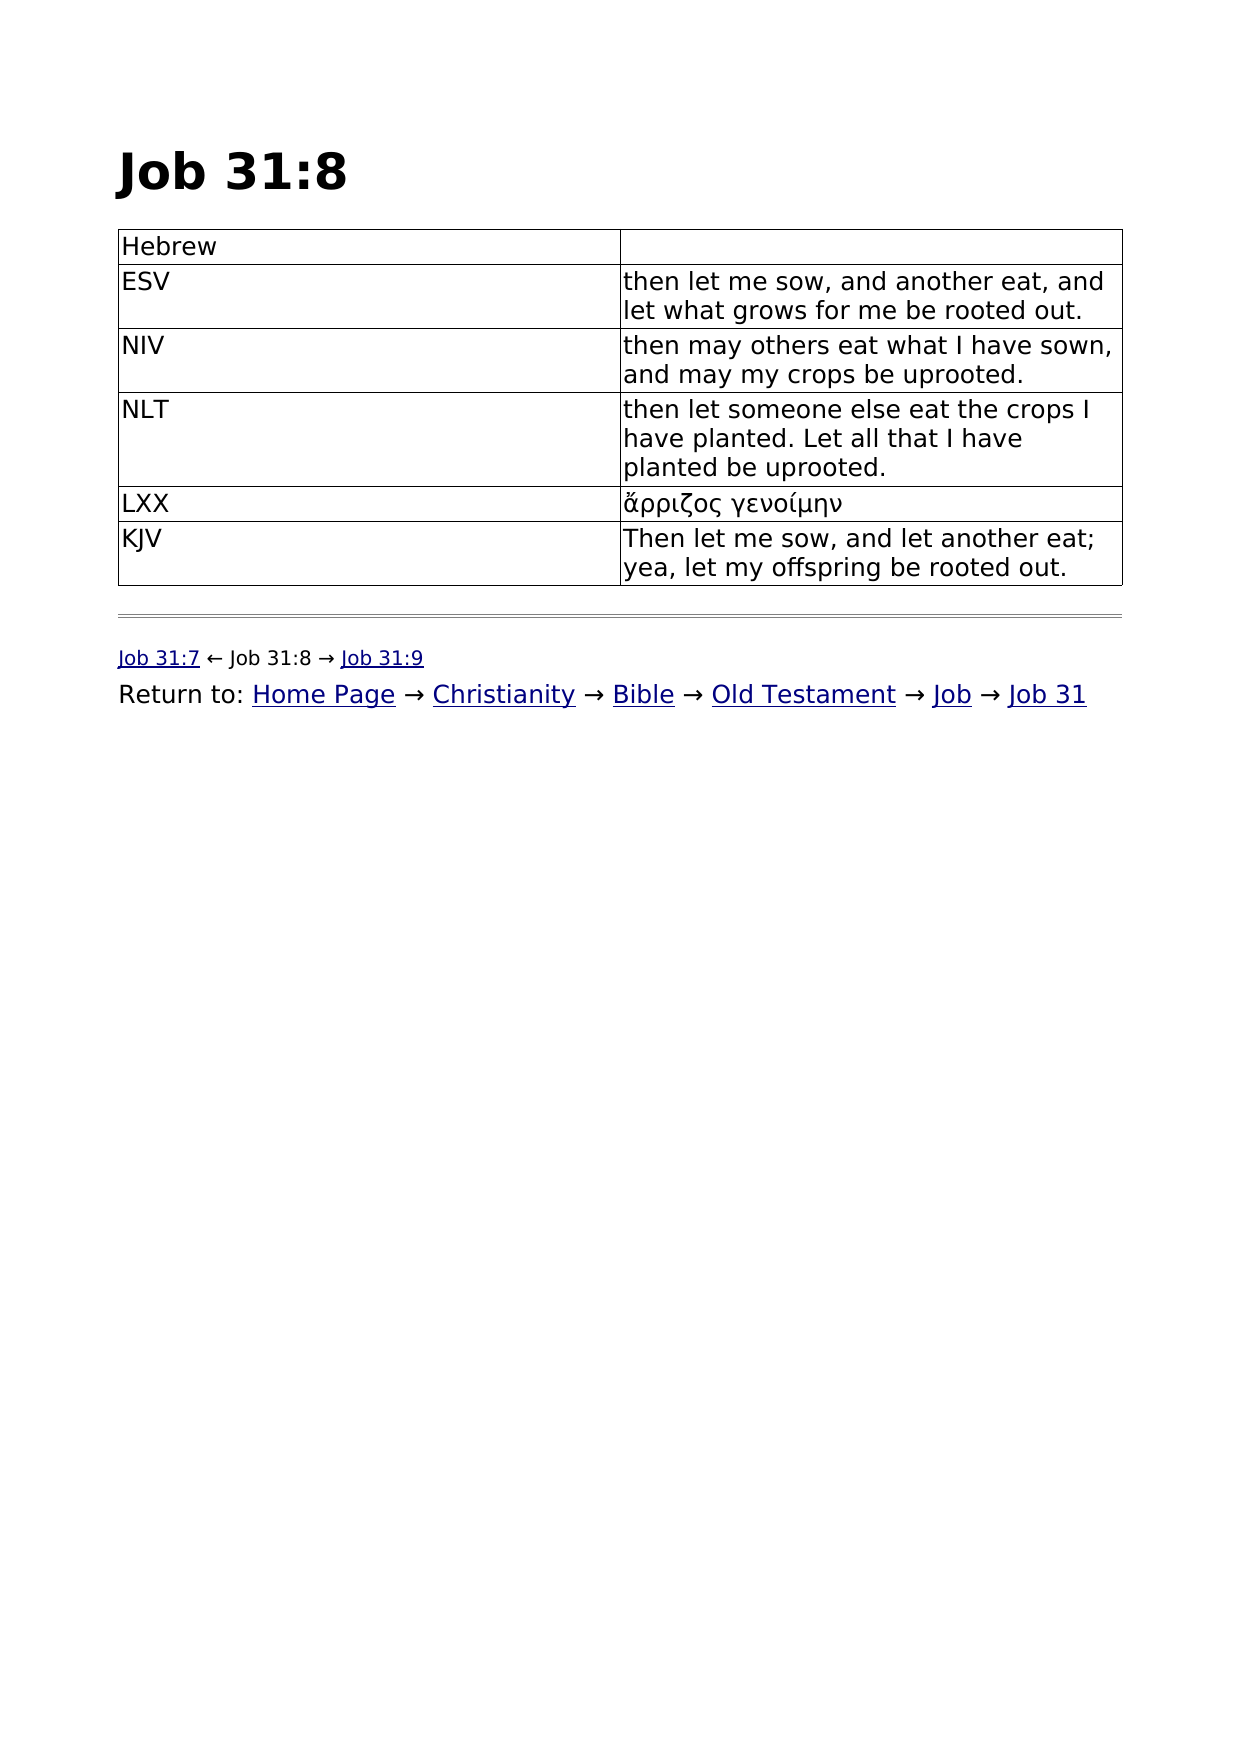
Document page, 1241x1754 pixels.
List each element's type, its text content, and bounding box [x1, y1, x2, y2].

table_cell then let someone else eat the crops I have planted. Let all that I have planted be uprooted. [621, 393, 1122, 486]
table_header [621, 230, 1122, 264]
table_cell ἄρριζος γενοίμην [621, 487, 1122, 521]
table_cell then may others eat what I have sown, and may my crops be uprooted. [621, 329, 1122, 392]
subtitle Job 31:8 [118, 143, 1122, 201]
table_cell then let me sow, and another eat, and let what grows for me be rooted out. [621, 265, 1122, 328]
table_cell NLT [119, 393, 620, 486]
table_cell KJV [119, 522, 620, 585]
table_cell Then let me sow, and let another eat; yea, let my offspring be rooted out. [621, 522, 1122, 585]
table_cell LXX [119, 487, 620, 521]
text Return to: Home Page → Christianity → Bible → Old Testament → Job → Job 31 [118, 680, 1122, 709]
table_cell NIV [119, 329, 620, 392]
table_cell ESV [119, 265, 620, 328]
text Job 31:7 ← Job 31:8 → Job 31:9 [118, 646, 1122, 680]
table_header Hebrew [119, 230, 620, 264]
